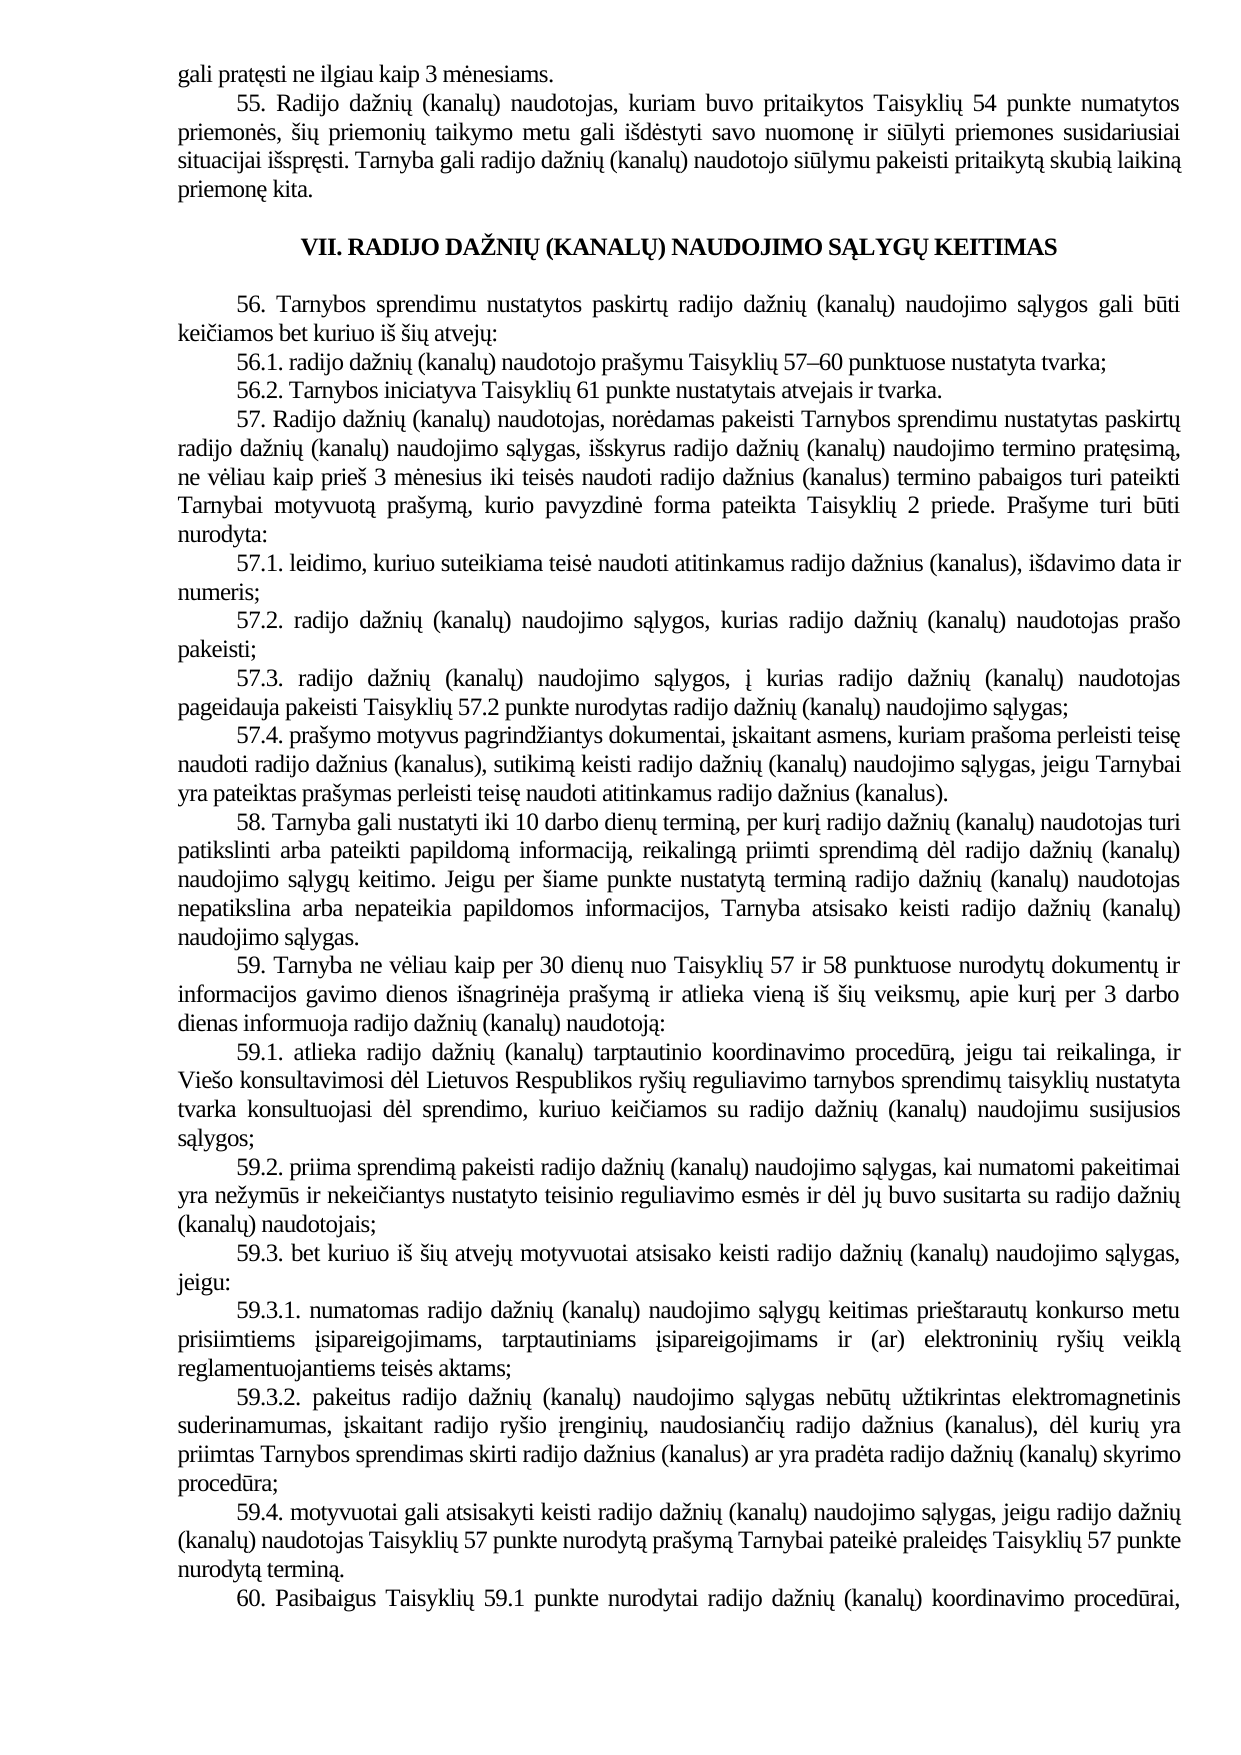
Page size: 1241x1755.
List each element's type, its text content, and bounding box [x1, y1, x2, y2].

text VII. RADIJO DAŽNIŲ (KANALŲ) NAUDOJIMO SĄLYGŲ KEITIMAS [177, 232, 1181, 260]
text 58. Tarnyba gali nustatyti iki 10 darbo dienų terminą, per kurį radijo dažnių (kanalų) naudotojas turi patikslinti arba pateikti papildomą informaciją, reikalingą priimti sprendimą dėl radijo dažnių (kanalų) naudojimo sąlygų keitimo. Jeigu per šiame punkte nustatytą terminą radijo dažnių (kanalų) naudotojas nepatikslina arba nepateikia papildomos informacijos, Tarnyba atsisako keisti radijo dažnių (kanalų) naudojimo sąlygas. [177, 807, 1181, 950]
text 56. Tarnybos sprendimu nustatytos paskirtų radijo dažnių (kanalų) naudojimo sąlygos gali būti keičiamos bet kuriuo iš šių atvejų: [177, 289, 1181, 347]
text 57. Radijo dažnių (kanalų) naudotojas, norėdamas pakeisti Tarnybos sprendimu nustatytas paskirtų radijo dažnių (kanalų) naudojimo sąlygas, išskyrus radijo dažnių (kanalų) naudojimo termino pratęsimą, ne vėliau kaip prieš 3 mėnesius iki teisės naudoti radijo dažnius (kanalus) termino pabaigos turi pateikti Tarnybai motyvuotą prašymą, kurio pavyzdinė forma pateikta Taisyklių 2 priede. Prašyme turi būti nurodyta: [177, 404, 1181, 548]
text 59.3.1. numatomas radijo dažnių (kanalų) naudojimo sąlygų keitimas prieštarautų konkurso metu prisiimtiems įsipareigojimams, tarptautiniams įsipareigojimams ir (ar) elektroninių ryšių veiklą reglamentuojantiems teisės aktams; [177, 1295, 1181, 1382]
text 57.4. prašymo motyvus pagrindžiantys dokumentai, įskaitant asmens, kuriam prašoma perleisti teisę naudoti radijo dažnius (kanalus), sutikimą keisti radijo dažnių (kanalų) naudojimo sąlygas, jeigu Tarnybai yra pateiktas prašymas perleisti teisę naudoti atitinkamus radijo dažnius (kanalus). [177, 720, 1181, 807]
text 59. Tarnyba ne vėliau kaip per 30 dienų nuo Taisyklių 57 ir 58 punktuose nurodytų dokumentų ir informacijos gavimo dienos išnagrinėja prašymą ir atlieka vieną iš šių veiksmų, apie kurį per 3 darbo dienas informuoja radijo dažnių (kanalų) naudotoją: [177, 950, 1181, 1037]
text 56.2. Tarnybos iniciatyva Taisyklių 61 punkte nustatytais atvejais ir tvarka. [177, 375, 1181, 404]
text 59.3.2. pakeitus radijo dažnių (kanalų) naudojimo sąlygas nebūtų užtikrintas elektromagnetinis suderinamumas, įskaitant radijo ryšio įrenginių, naudosiančių radijo dažnius (kanalus), dėl kurių yra priimtas Tarnybos sprendimas skirti radijo dažnius (kanalus) ar yra pradėta radijo dažnių (kanalų) skyrimo procedūra; [177, 1382, 1181, 1497]
text 57.3. radijo dažnių (kanalų) naudojimo sąlygos, į kurias radijo dažnių (kanalų) naudotojas pageidauja pakeisti Taisyklių 57.2 punkte nurodytas radijo dažnių (kanalų) naudojimo sąlygas; [177, 663, 1181, 720]
text 57.2. radijo dažnių (kanalų) naudojimo sąlygos, kurias radijo dažnių (kanalų) naudotojas prašo pakeisti; [177, 605, 1181, 663]
text gali pratęsti ne ilgiau kaip 3 mėnesiams. [177, 59, 1181, 88]
text 56.1. radijo dažnių (kanalų) naudotojo prašymu Taisyklių 57–60 punktuose nustatyta tvarka; [177, 347, 1181, 375]
text 59.1. atlieka radijo dažnių (kanalų) tarptautinio koordinavimo procedūrą, jeigu tai reikalinga, ir Viešo konsultavimosi dėl Lietuvos Respublikos ryšių reguliavimo tarnybos sprendimų taisyklių nustatyta tvarka konsultuojasi dėl sprendimo, kuriuo keičiamos su radijo dažnių (kanalų) naudojimu susijusios sąlygos; [177, 1037, 1181, 1152]
text 59.2. priima sprendimą pakeisti radijo dažnių (kanalų) naudojimo sąlygas, kai numatomi pakeitimai yra nežymūs ir nekeičiantys nustatyto teisinio reguliavimo esmės ir dėl jų buvo susitarta su radijo dažnių (kanalų) naudotojais; [177, 1152, 1181, 1238]
text 60. Pasibaigus Taisyklių 59.1 punkte nurodytai radijo dažnių (kanalų) koordinavimo procedūrai, [177, 1583, 1181, 1612]
text 57.1. leidimo, kuriuo suteikiama teisė naudoti atitinkamus radijo dažnius (kanalus), išdavimo data ir numeris; [177, 548, 1181, 605]
text 59.3. bet kuriuo iš šių atvejų motyvuotai atsisako keisti radijo dažnių (kanalų) naudojimo sąlygas, jeigu: [177, 1238, 1181, 1295]
text 55. Radijo dažnių (kanalų) naudotojas, kuriam buvo pritaikytos Taisyklių 54 punkte numatytos priemonės, šių priemonių taikymo metu gali išdėstyti savo nuomonę ir siūlyti priemones susidariusiai situacijai išspręsti. Tarnyba gali radijo dažnių (kanalų) naudotojo siūlymu pakeisti pritaikytą skubią laikiną priemonę kita. [177, 88, 1181, 203]
text 59.4. motyvuotai gali atsisakyti keisti radijo dažnių (kanalų) naudojimo sąlygas, jeigu radijo dažnių (kanalų) naudotojas Taisyklių 57 punkte nurodytą prašymą Tarnybai pateikė praleidęs Taisyklių 57 punkte nurodytą terminą. [177, 1497, 1181, 1583]
